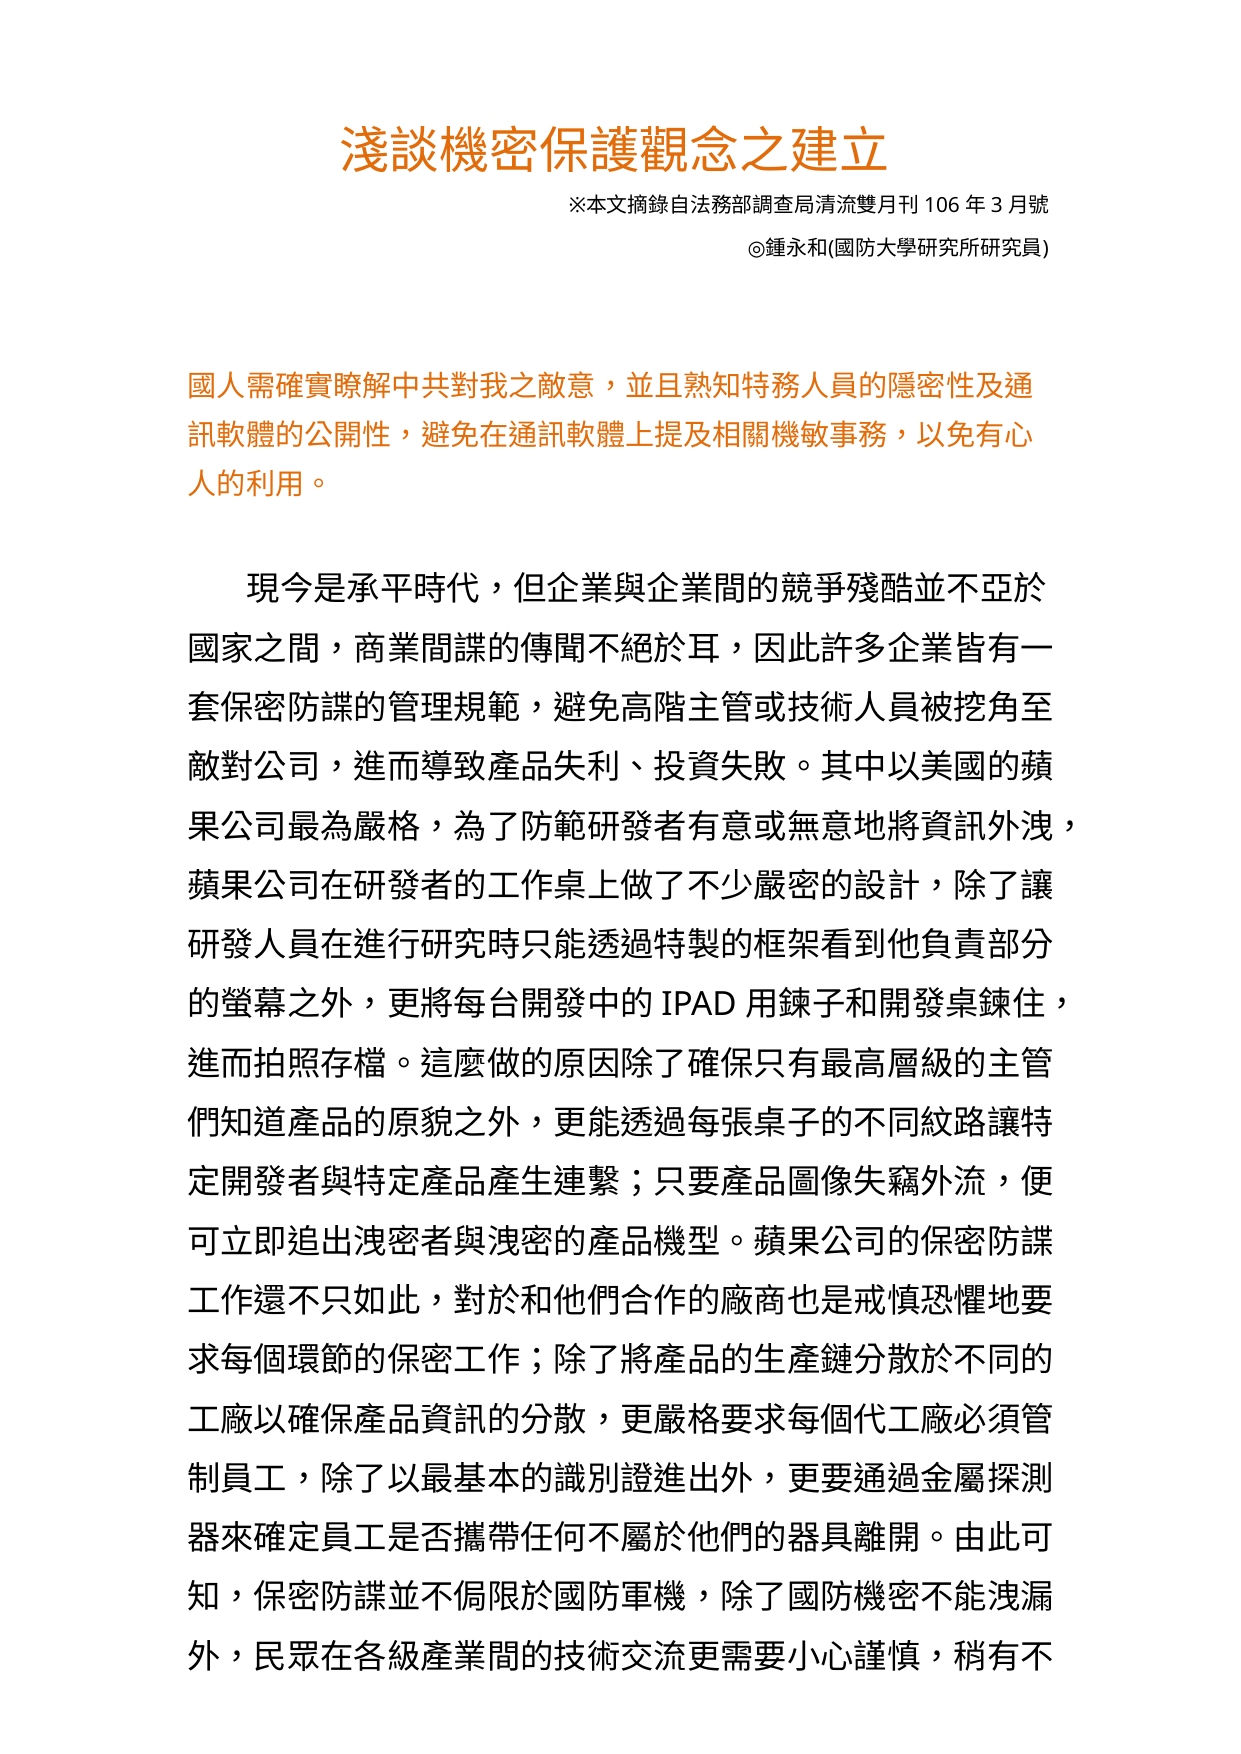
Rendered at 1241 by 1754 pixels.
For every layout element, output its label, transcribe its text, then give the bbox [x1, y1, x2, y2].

text 現今是承平時代，但企業與企業間的競爭殘酷並不亞於國家之間，商業間諜的傳聞不絕於耳，因此許多企業皆有一套保密防諜的管理規範，避免高階主管或技術人員被挖角至敵對公司，進而導致產品失利、投資失敗。其中以美國的蘋果公司最為嚴格，為了防範研發者有意或無意地將資訊外洩，蘋果公司在研發者的工作桌上做了不少嚴密的設計，除了讓研發人員在進行研究時只能透過特製的框架看到他負責部分的螢幕之外，更將每台開發中的 IPAD 用鍊子和開發桌鍊住，進而拍照存檔。這麼做的原因除了確保只有最高層級的主管們知道產品的原貌之外，更能透過每張桌子的不同紋路讓特定開發者與特定產品產生連繫；只要產品圖像失竊外流，便可立即追出洩密者與洩密的產品機型。蘋果公司的保密防諜工作還不只如此，對於和他們合作的廠商也是戒慎恐懼地要求每個環節的保密工作；除了將產品的生產鏈分散於不同的工廠以確保產品資訊的分散，更嚴格要求每個代工廠必須管制員工，除了以最基本的識別證進出外，更要通過金屬探測器來確定員工是否攜帶任何不屬於他們的器具離開。由此可知，保密防諜並不侷限於國防軍機，除了國防機密不能洩漏外，民眾在各級產業間的技術交流更需要小心謹慎，稍有不慎便會造成重大損失。頗受國內外消費者喜愛之屏東黑金剛蓮霧，其種植技術就曾因貪圖一時之利而洩漏， [186, 562, 1060, 1678]
text ※本文摘錄自法務部調查局清流雙月刊 106 年 3 月號 [187, 188, 1054, 218]
text ◎鍾永和(國防大學研究所研究員) [187, 232, 1054, 262]
text 國人需確實瞭解中共對我之敵意，並且熟知特務人員的隱密性及通訊軟體的公開性，避免在通訊軟體上提及相關機敏事務，以免有心人的利用。 [187, 363, 1060, 503]
text 淺談機密保護觀念之建立 [187, 110, 1053, 182]
